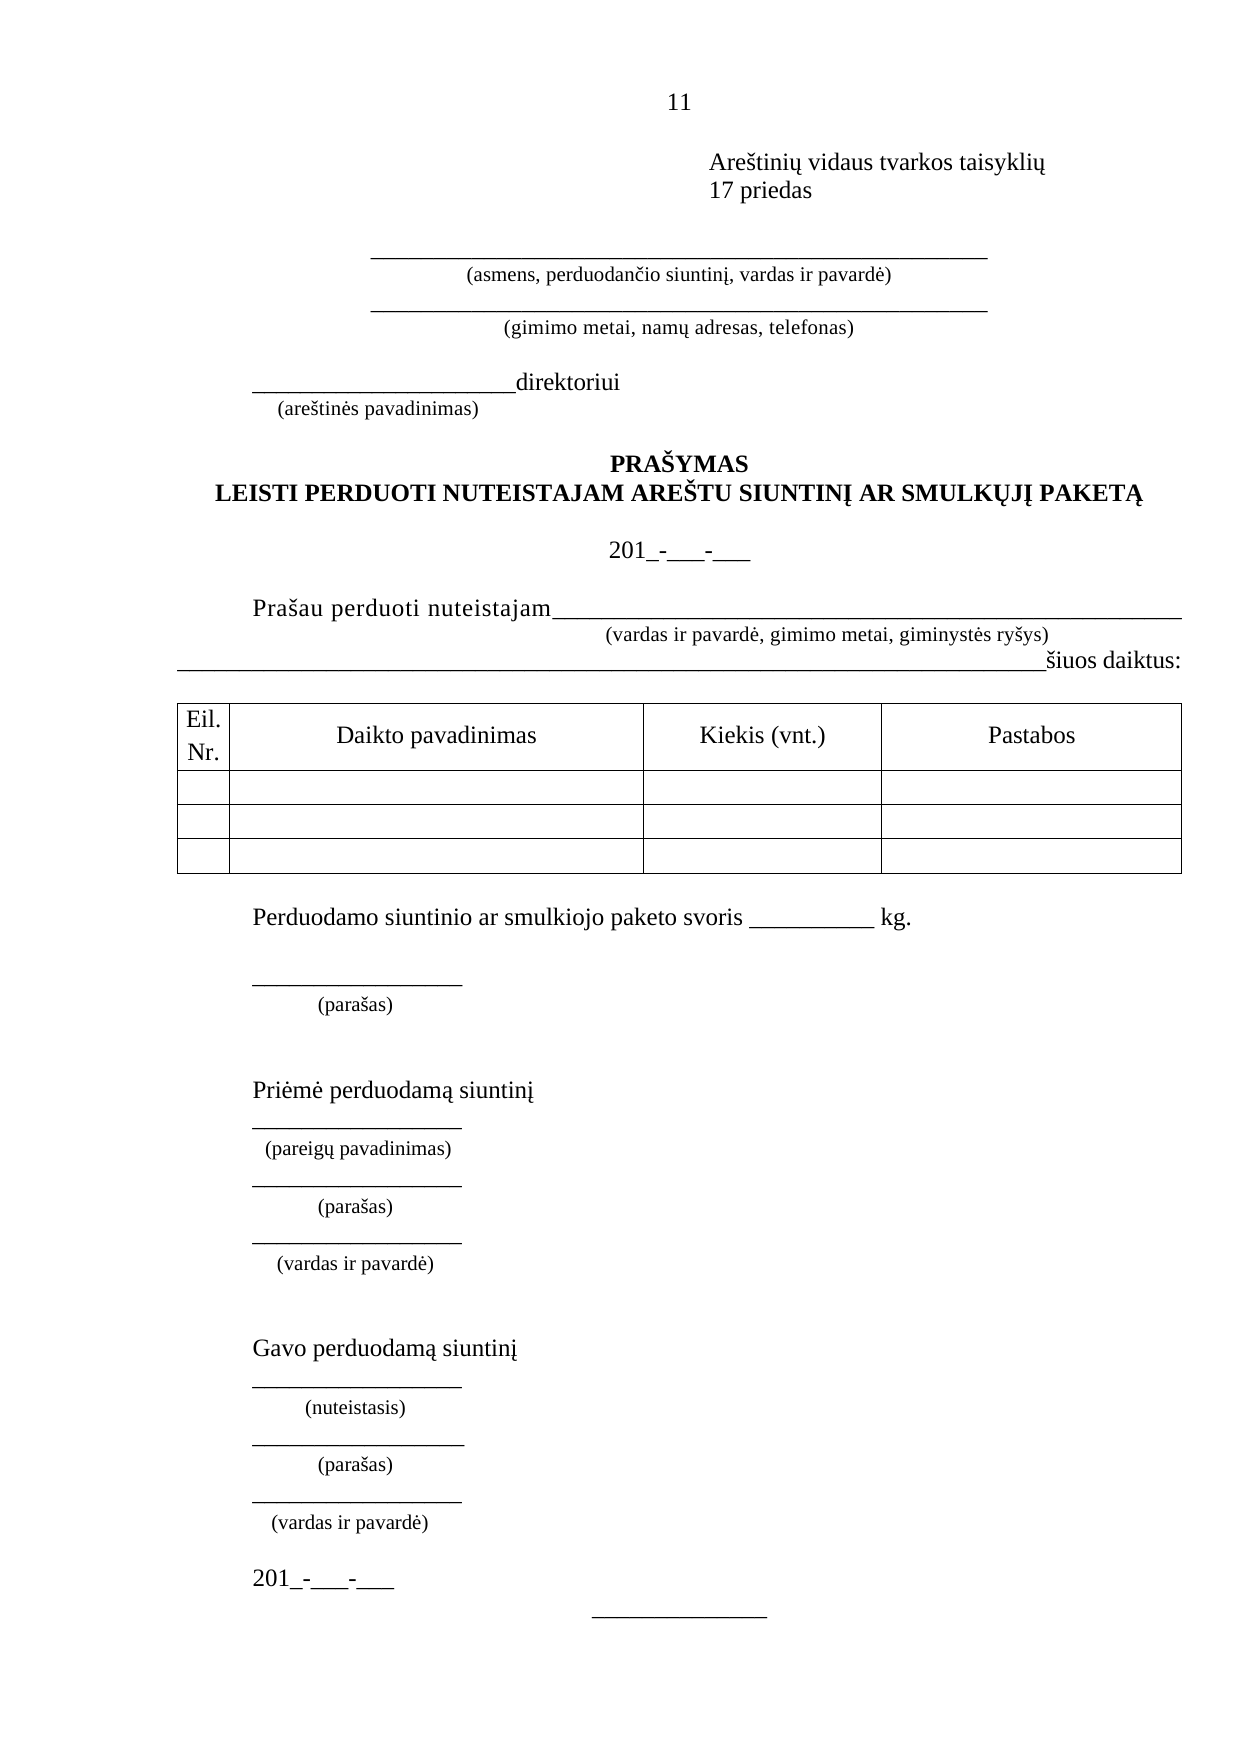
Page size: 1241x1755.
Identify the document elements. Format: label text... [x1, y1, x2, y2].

table_cell [644, 839, 881, 872]
text (areštinės pavadinimas) [202, 396, 1181, 420]
table_cell [178, 839, 229, 872]
table_cell [178, 805, 229, 838]
table_cell [882, 805, 1181, 838]
table_cell [644, 805, 881, 838]
text (vardas ir pavardė) [177, 1247, 1181, 1276]
text (nuteistasis) [177, 1391, 1181, 1420]
table_cell [644, 771, 881, 804]
text šiuos daiktus: [177, 646, 1181, 674]
text (parašas) [177, 1190, 1181, 1218]
text 201_-___-___ [177, 1563, 1181, 1592]
table_cell [882, 839, 1181, 872]
table_cell [882, 771, 1181, 804]
table_cell [230, 771, 643, 804]
table_header Pastabos [882, 704, 1181, 770]
text Perduodamo siuntinio ar smulkiojo paketo svoris __________ kg. [177, 902, 1181, 931]
text 17 priedas [709, 176, 1181, 204]
text (pareigų pavadinimas) [177, 1132, 1181, 1161]
text Areštinių vidaus tvarkos taisyklių [709, 147, 1181, 176]
text _________________________________________________ [177, 233, 1181, 262]
text PRAŠYMAS [177, 449, 1181, 478]
table_cell [178, 771, 229, 804]
text (asmens, perduodančio siuntinį, vardas ir pavardė) [177, 262, 1181, 286]
table_header Eil. Nr. [178, 704, 229, 770]
text (vardas ir pavardė, gimimo metai, giminystės ryšys) [605, 622, 1181, 646]
text (gimimo metai, namų adresas, telefonas) [177, 315, 1181, 339]
text (parašas) [177, 1448, 1181, 1477]
text Priėmė perduodamą siuntinį [177, 1075, 1181, 1103]
text direktoriui [177, 367, 1181, 396]
text 201_-___-___ [177, 535, 1181, 564]
table_header Kiekis (vnt.) [644, 704, 881, 770]
text Gavo perduodamą siuntinį [177, 1333, 1181, 1362]
text LEISTI PERDUOTI NUTEISTAJAM AREŠTU SIUNTINĮ AR SMULKŲJĮ PAKETĄ [177, 478, 1181, 507]
table_cell [230, 805, 643, 838]
table_header Daikto pavadinimas [230, 704, 643, 770]
text (parašas) [177, 988, 1181, 1017]
text (vardas ir pavardė) [177, 1506, 1181, 1535]
text _________________________________________________ [177, 286, 1181, 315]
text ______________ [177, 1592, 1181, 1621]
table_cell [230, 839, 643, 872]
text Prašau perduoti nuteistajam [177, 593, 1181, 622]
